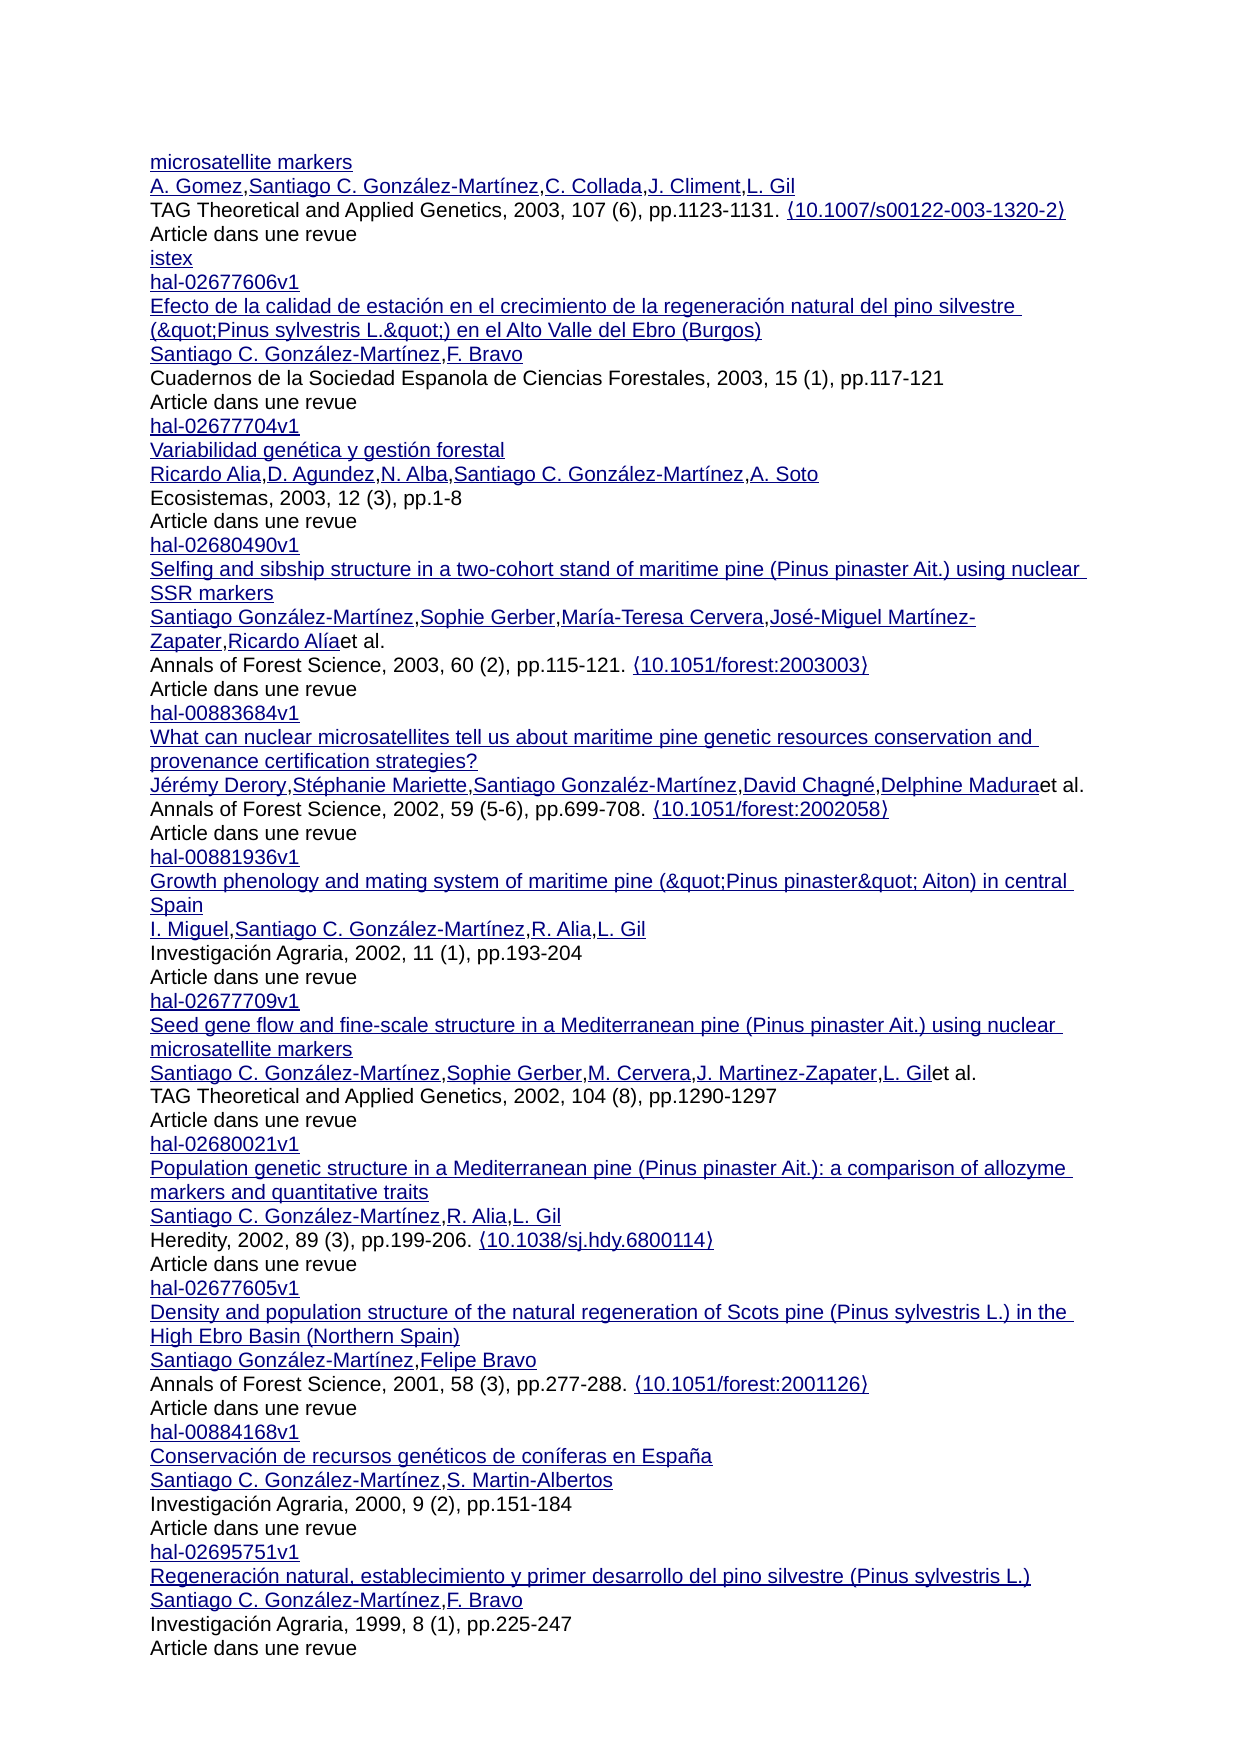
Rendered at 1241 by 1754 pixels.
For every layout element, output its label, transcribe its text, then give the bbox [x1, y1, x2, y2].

table_cell Growth phenology and mating system of maritime pine (&quot;Pinus pinaster&quot; Aiton) in central Spain I. Miguel,Santiago C. González-Martínez,R. Alia,L. Gil Investigación Agraria, 2002, 11 (1), pp.193-204 Article dans une revue hal-02677709v1 [150, 869, 1090, 1012]
table_cell Selfing and sibship structure in a two-cohort stand of maritime pine (Pinus pinaster Ait.) using nuclear SSR markers Santiago González-Martínez,Sophie Gerber,María-Teresa Cervera,José-Miguel Martínez-Zapater,Ricardo Alíaet al. Annals of Forest Science, 2003, 60 (2), pp.115-121. ⟨10.1051/forest:2003003⟩ Article dans une revue hal-00883684v1 [150, 557, 1090, 725]
table_cell Efecto de la calidad de estación en el crecimiento de la regeneración natural del pino silvestre (&quot;Pinus sylvestris L.&quot;) en el Alto Valle del Ebro (Burgos) Santiago C. González-Martínez,F. Bravo Cuadernos de la Sociedad Espanola de Ciencias Forestales, 2003, 15 (1), pp.117-121 Article dans une revue hal-02677704v1 [150, 294, 1090, 437]
table_cell microsatellite markers A. Gomez,Santiago C. González-Martínez,C. Collada,J. Climent,L. Gil TAG Theoretical and Applied Genetics, 2003, 107 (6), pp.1123-1131. ⟨10.1007/s00122-003-1320-2⟩ Article dans une revue istex hal-02677606v1 [150, 150, 1090, 294]
table_cell Conservación de recursos genéticos de coníferas en España Santiago C. González-Martínez,S. Martin-Albertos Investigación Agraria, 2000, 9 (2), pp.151-184 Article dans une revue hal-02695751v1 [150, 1444, 1090, 1563]
table_cell Regeneración natural, establecimiento y primer desarrollo del pino silvestre (Pinus sylvestris L.) Santiago C. González-Martínez,F. Bravo Investigación Agraria, 1999, 8 (1), pp.225-247 Article dans une revue [150, 1564, 1090, 1659]
table_cell Seed gene flow and fine-scale structure in a Mediterranean pine (Pinus pinaster Ait.) using nuclear microsatellite markers Santiago C. González-Martínez,Sophie Gerber,M. Cervera,J. Martinez-Zapater,L. Gilet al. TAG Theoretical and Applied Genetics, 2002, 104 (8), pp.1290-1297 Article dans une revue hal-02680021v1 [150, 1013, 1090, 1156]
table_cell Population genetic structure in a Mediterranean pine (Pinus pinaster Ait.): a comparison of allozyme markers and quantitative traits Santiago C. González-Martínez,R. Alia,L. Gil Heredity, 2002, 89 (3), pp.199-206. ⟨10.1038/sj.hdy.6800114⟩ Article dans une revue hal-02677605v1 [150, 1156, 1090, 1300]
table_cell Variabilidad genética y gestión forestal Ricardo Alia,D. Agundez,N. Alba,Santiago C. González-Martínez,A. Soto Ecosistemas, 2003, 12 (3), pp.1-8 Article dans une revue hal-02680490v1 [150, 438, 1090, 557]
table_cell What can nuclear microsatellites tell us about maritime pine genetic resources conservation and provenance certification strategies? Jérémy Derory,Stéphanie Mariette,Santiago Gonzaléz-Martínez,David Chagné,Delphine Maduraet al. Annals of Forest Science, 2002, 59 (5-6), pp.699-708. ⟨10.1051/forest:2002058⟩ Article dans une revue hal-00881936v1 [150, 725, 1090, 869]
table_cell Density and population structure of the natural regeneration of Scots pine (Pinus sylvestris L.) in the High Ebro Basin (Northern Spain) Santiago González-Martínez,Felipe Bravo Annals of Forest Science, 2001, 58 (3), pp.277-288. ⟨10.1051/forest:2001126⟩ Article dans une revue hal-00884168v1 [150, 1300, 1090, 1444]
